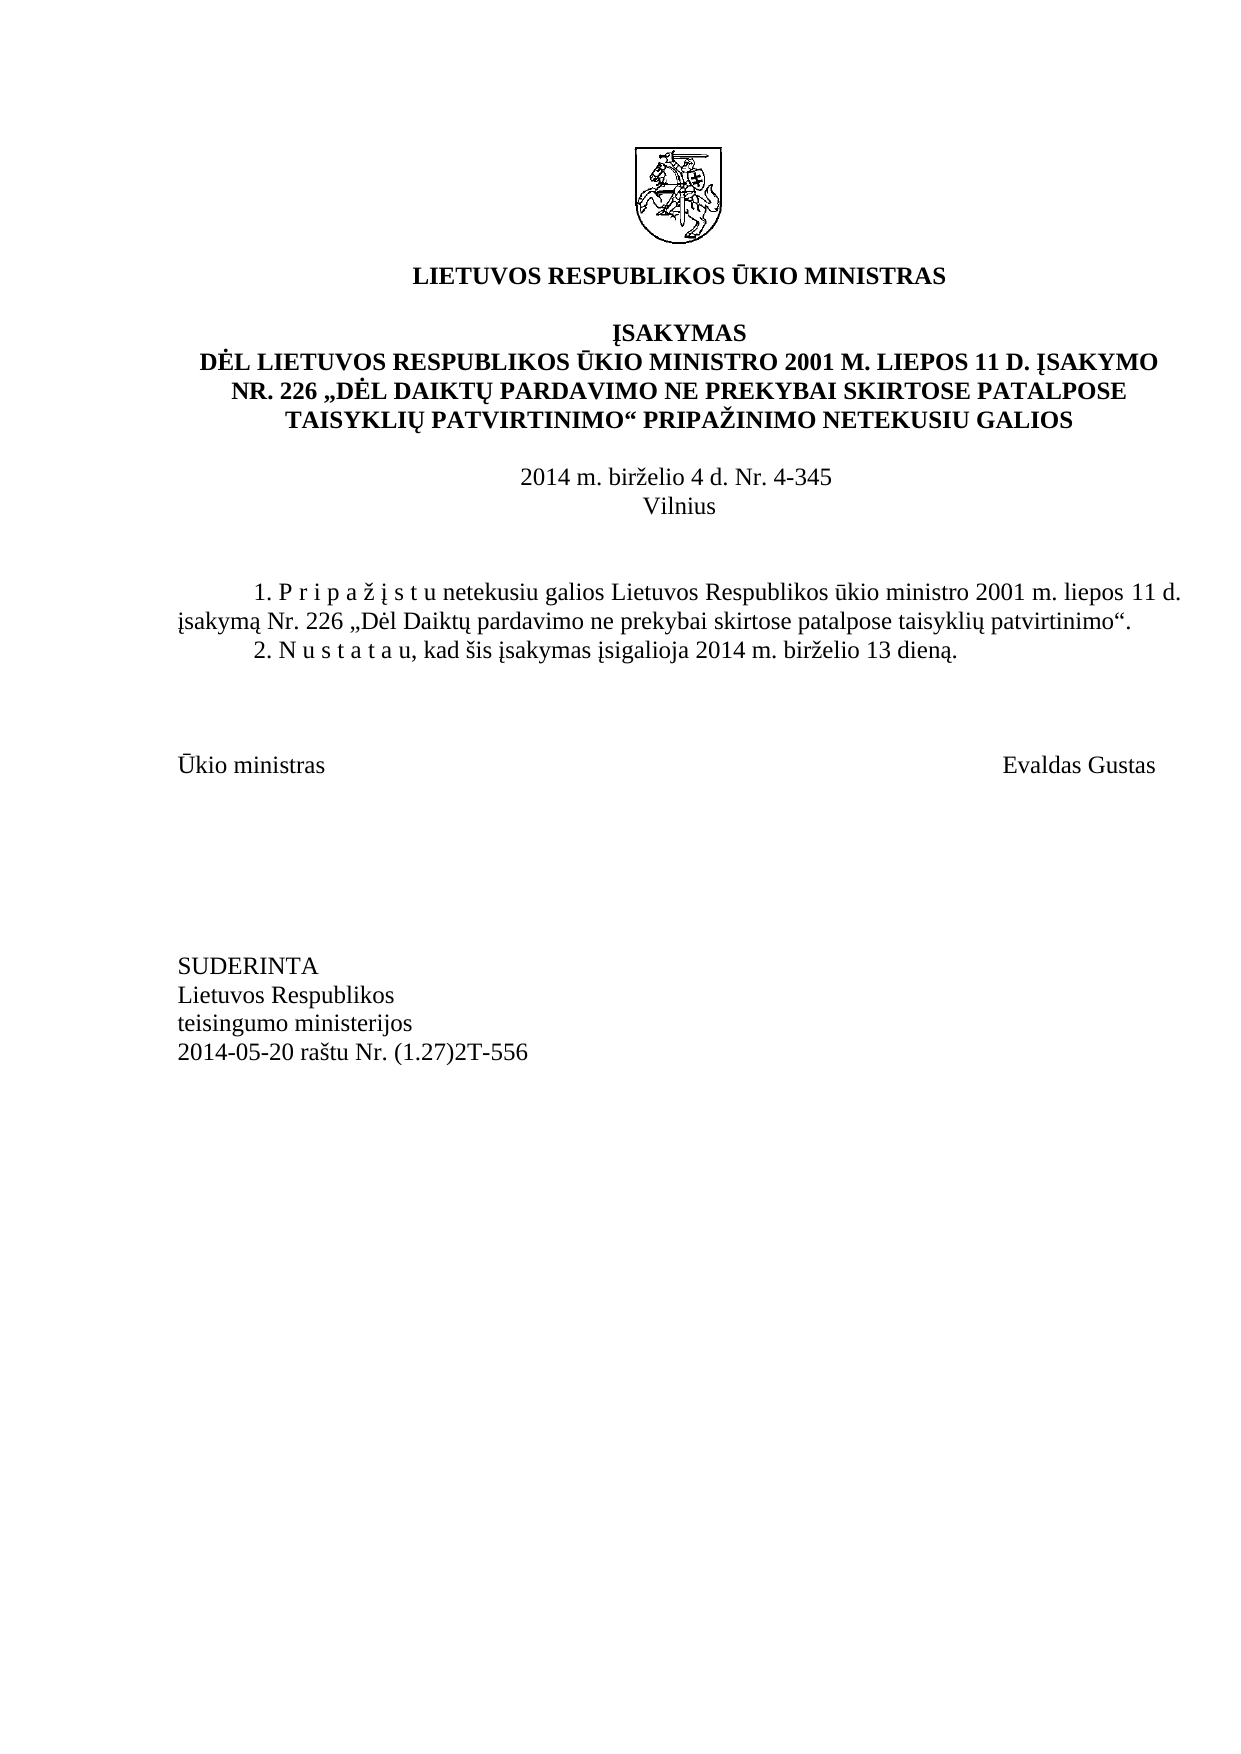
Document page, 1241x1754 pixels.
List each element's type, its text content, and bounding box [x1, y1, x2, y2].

text Ūkio ministras Evaldas Gustas [177, 750, 1181, 778]
text LIETUVOS RESPUBLIKOS ŪKIO MINISTRAS [177, 261, 1181, 290]
text 2014 m. birželio 4 d. Nr. 4-345 [177, 462, 1181, 491]
text DĖL LIETUVOS RESPUBLIKOS ŪKIO MINISTRO 2001 M. LIEPOS 11 D. ĮSAKYMO NR. 226 „DĖL DAIKTŲ PARDAVIMO NE PREKYBAI SKIRTOSE PATALPOSE TAISYKLIŲ PATVIRTINIMO“ PRIPAŽINIMO NETEKUSIU GALIOS [177, 347, 1181, 433]
text Lietuvos Respublikos [177, 980, 1181, 1008]
text 2. N u s t a t a u, kad šis įsakymas įsigalioja 2014 m. birželio 13 dieną. [177, 635, 1181, 663]
text SUDERINTA [177, 951, 1181, 980]
text teisingumo ministerijos [177, 1008, 1181, 1037]
text 1. P r i p a ž į s t u netekusiu galios Lietuvos Respublikos ūkio ministro 2001 m. liepos 11 d. įsakymą Nr. 226 „Dėl Daiktų pardavimo ne prekybai skirtose patalpose taisyklių patvirtinimo“. [177, 577, 1181, 635]
text įsakymas [177, 318, 1181, 347]
text 2014-05-20 raštu Nr. (1.27)2T-556 [177, 1037, 1181, 1066]
text Vilnius [177, 491, 1181, 520]
